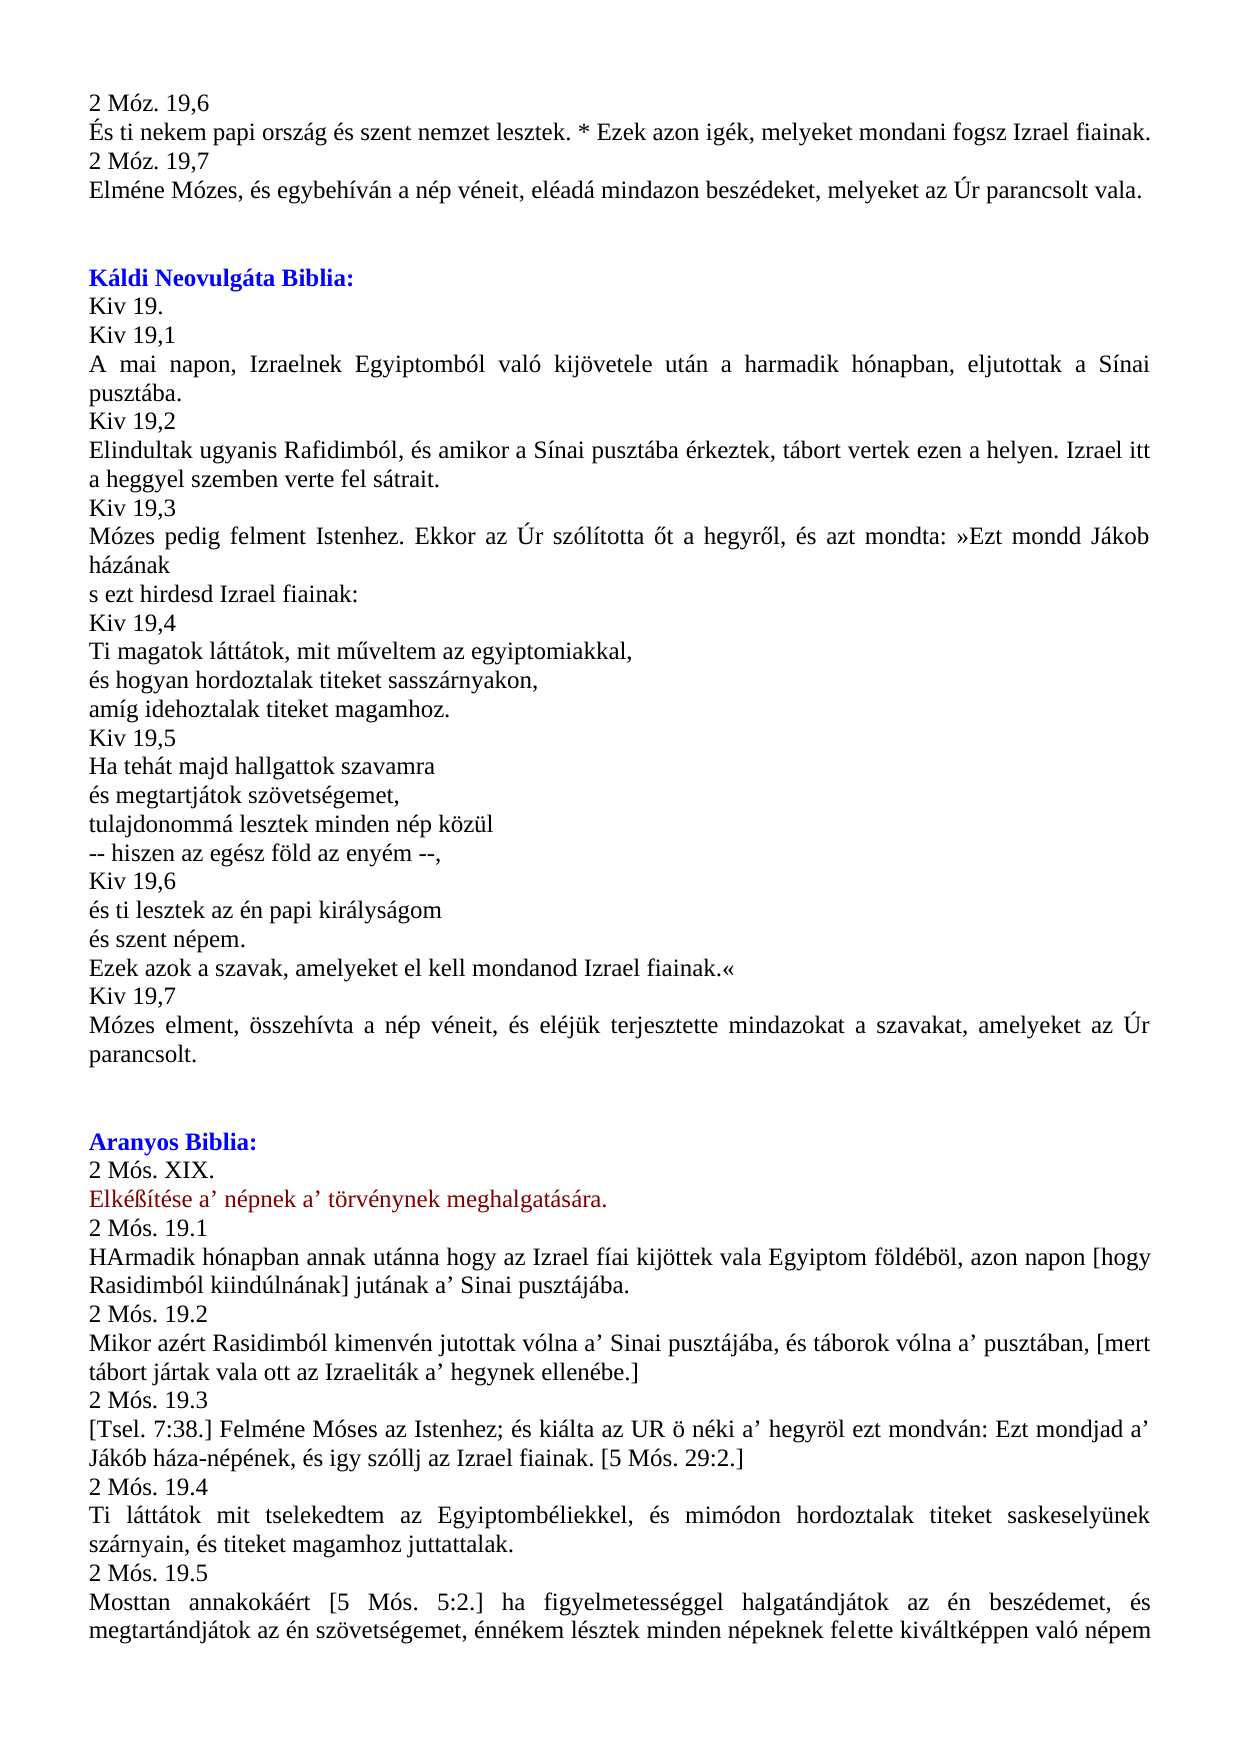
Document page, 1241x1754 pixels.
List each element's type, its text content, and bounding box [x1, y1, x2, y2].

text Ti láttátok mit tselekedtem az Egyiptombéliekkel, és mimódon hordoztalak titeket saskeselyünek szárnyain, és titeket magamhoz juttattalak. [88, 1500, 1152, 1558]
text És ti nekem papi ország és szent nemzet lesztek. * Ezek azon igék, melyeket mondani fogsz Izrael fiainak. [88, 117, 1152, 146]
text Mózes elment, összehívta a nép véneit, és eléjük terjesztette mindazokat a szavakat, amelyeket az Úr parancsolt. [88, 1010, 1152, 1068]
text 2 Mós. 19.3 [88, 1385, 1152, 1414]
text 2 Mós. XIX. [88, 1155, 1152, 1184]
text 2 Mós. 19.4 [88, 1472, 1152, 1500]
text 2 Móz. 19,7 [88, 146, 1152, 175]
text Kiv 19,7 [88, 981, 1152, 1010]
text és megtartjátok szövetségemet, [88, 780, 1152, 809]
text tulajdonommá lesztek minden nép közül [88, 809, 1152, 838]
text Kiv 19,6 [88, 866, 1152, 895]
text [Tsel. 7:38.] Felméne Móses az Istenhez; és kiálta az UR ö néki a’ hegyröl ezt mondván: Ezt mondjad a’ Jákób háza-népének, és igy szóllj az Izrael fiainak. [5 Mós. 29:2.] [88, 1414, 1152, 1472]
text Elkéßítése a’ népnek a’ törvénynek meghalgatására. [88, 1184, 1152, 1213]
text Kiv 19,2 [88, 406, 1152, 435]
text A mai napon, Izraelnek Egyiptomból való kijövetele után a harmadik hónapban, eljutottak a Sínai pusztába. [88, 349, 1152, 406]
text Kiv 19,5 [88, 723, 1152, 751]
text HArmadik hónapban annak utánna hogy az Izrael fíai kijöttek vala Egyiptom földéböl, azon napon [hogy Rasidimból kiindúlnának] jutának a’ Sinai pusztájába. [88, 1242, 1152, 1299]
text -- hiszen az egész föld az enyém --, [88, 838, 1152, 866]
text Mosttan annakokáért [5 Mós. 5:2.] ha figyelmetességgel halgatándjátok az én beszédemet, és megtartándjátok az én szövetségemet, énnékem lésztek minden népeknek felette kiváltképpen való népem [88, 1587, 1152, 1644]
text Aranyos Biblia: [88, 1127, 1152, 1155]
text Kiv 19,4 [88, 608, 1152, 636]
text amíg idehoztalak titeket magamhoz. [88, 694, 1152, 723]
text és szent népem. [88, 924, 1152, 953]
text 2 Mós. 19.2 [88, 1299, 1152, 1328]
text és ti lesztek az én papi királyságom [88, 895, 1152, 924]
text és hogyan hordoztalak titeket sasszárnyakon, [88, 665, 1152, 694]
text Kiv 19,3 [88, 493, 1152, 521]
text Elméne Mózes, és egybehíván a nép véneit, eléadá mindazon beszédeket, melyeket az Úr parancsolt vala. [88, 175, 1152, 203]
text 2 Móz. 19,6 [88, 88, 1152, 117]
text Ha tehát majd hallgattok szavamra [88, 751, 1152, 780]
text Kiv 19,1 [88, 320, 1152, 349]
text Ezek azok a szavak, amelyeket el kell mondanod Izrael fiainak.« [88, 953, 1152, 981]
text Mikor azért Rasidimból kimenvén jutottak vólna a’ Sinai pusztájába, és táborok vólna a’ pusztában, [mert tábort jártak vala ott az Izraeliták a’ hegynek ellenébe.] [88, 1328, 1152, 1385]
text s ezt hirdesd Izrael fiainak: [88, 579, 1152, 608]
text Mózes pedig felment Istenhez. Ekkor az Úr szólította őt a hegyről, és azt mondta: »Ezt mondd Jákob házának [88, 521, 1152, 579]
text Ti magatok láttátok, mit műveltem az egyiptomiakkal, [88, 636, 1152, 665]
text 2 Mós. 19.1 [88, 1213, 1152, 1242]
text Elindultak ugyanis Rafidimból, és amikor a Sínai pusztába érkeztek, tábort vertek ezen a helyen. Izrael itt a heggyel szemben verte fel sátrait. [88, 435, 1152, 493]
text Káldi Neovulgáta Biblia: [88, 263, 1152, 291]
text 2 Mós. 19.5 [88, 1558, 1152, 1587]
text Kiv 19. [88, 291, 1152, 320]
